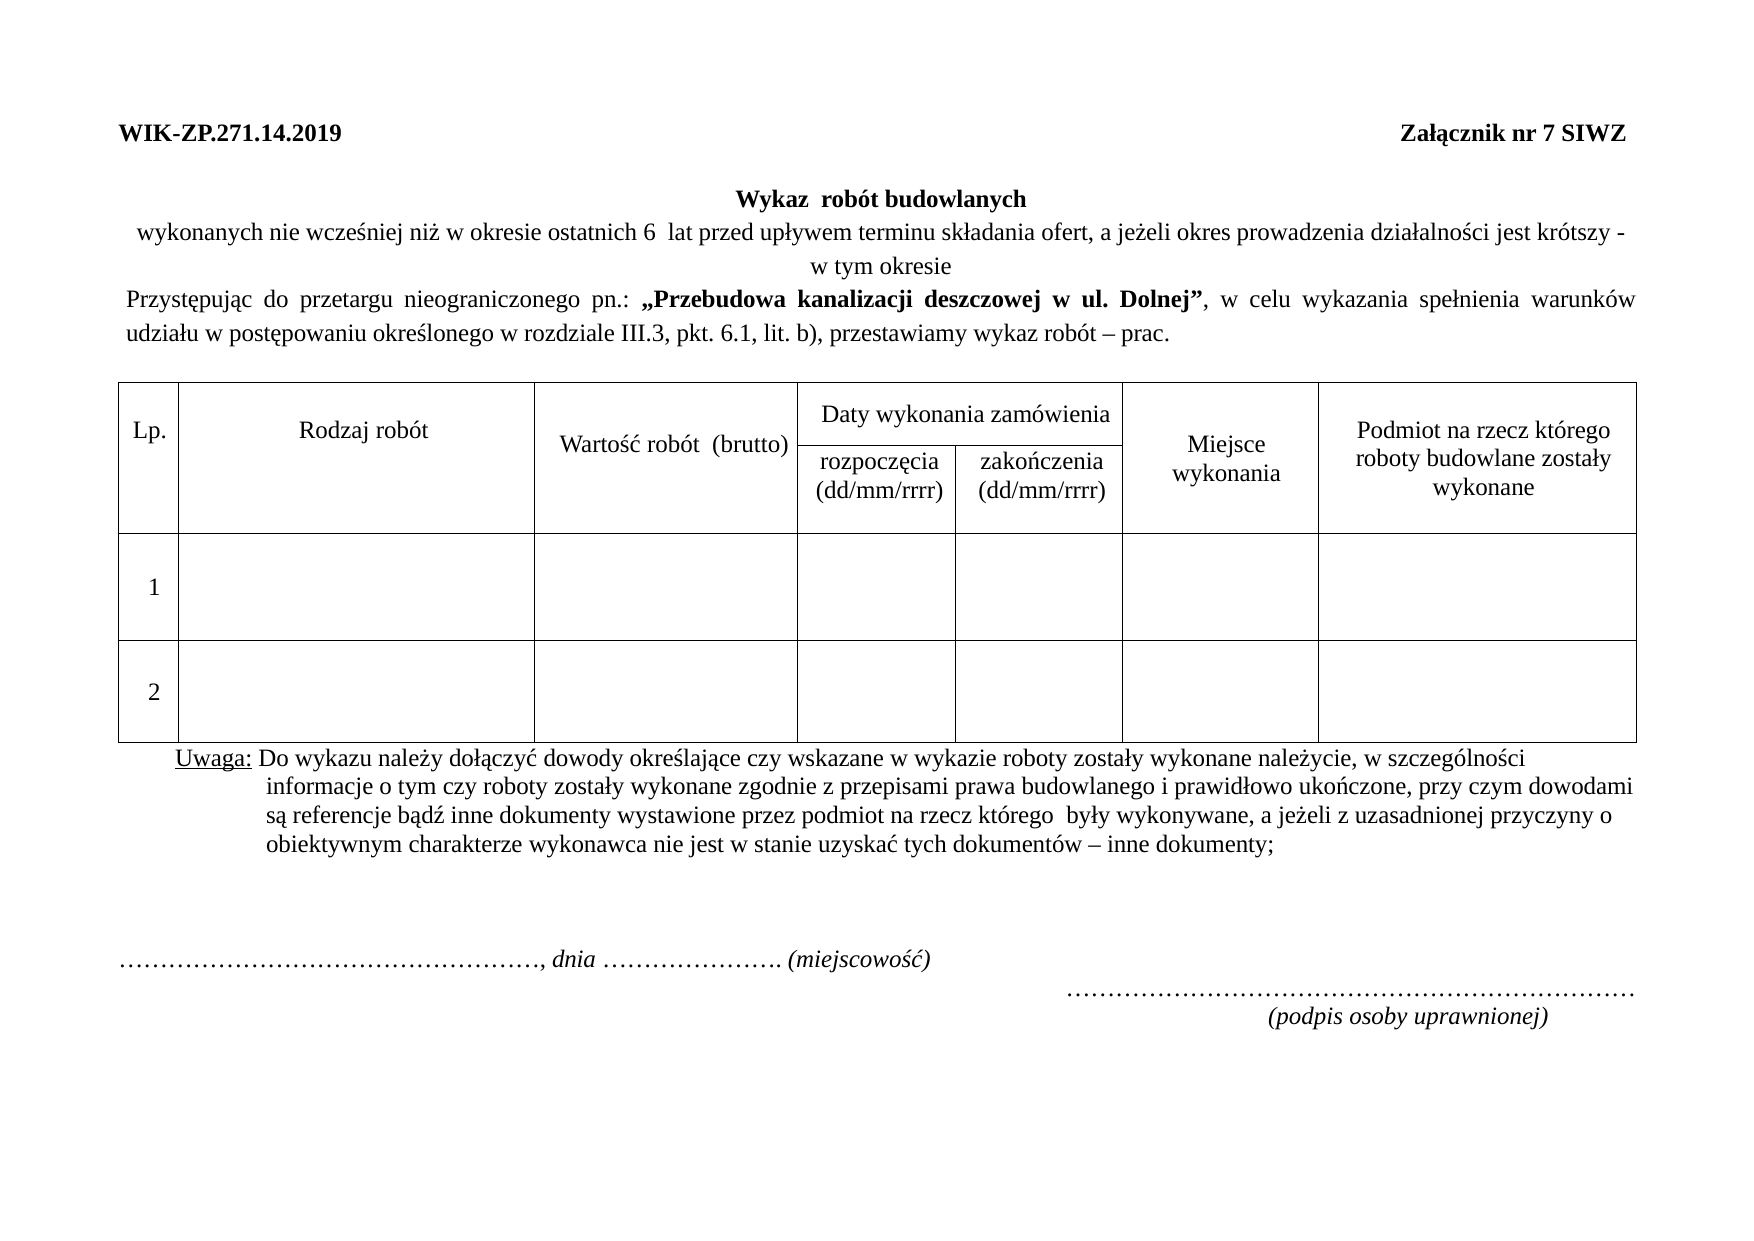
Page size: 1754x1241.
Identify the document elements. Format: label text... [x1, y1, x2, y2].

table_cell [956, 534, 1122, 639]
text wykonanych nie wcześniej niż w okresie ostatnich 6 lat przed upływem terminu składania ofert, a jeżeli okres prowadzenia działalności jest krótszy - w tym okresie [126, 214, 1636, 281]
table_cell [535, 534, 797, 639]
text Uwaga: Do wykazu należy dołączyć dowody określające czy wskazane w wykazie roboty zostały wykonane należycie, w szczególności informacje o tym czy roboty zostały wykonane zgodnie z przepisami prawa budowlanego i prawidłowo ukończone, przy czym dowodami są referencje bądź inne dokumenty wystawione przez podmiot na rzecz którego były wykonywane, a jeżeli z uzasadnionej przyczyny o obiektywnym charakterze wykonawca nie jest w stanie uzyskać tych dokumentów – inne dokumenty; [175, 743, 1636, 858]
text Przystępując do przetargu nieograniczonego pn.: „Przebudowa kanalizacji deszczowej w ul. Dolnej”, w celu wykazania spełnienia warunków udziału w postępowaniu określonego w rozdziale III.3, pkt. 6.1, lit. b), przestawiamy wykaz robót – prac. [126, 281, 1636, 348]
text Wykaz robót budowlanych [126, 180, 1636, 214]
table_cell rozpoczęcia (dd/mm/rrrr) [798, 446, 955, 533]
table_cell [179, 641, 534, 742]
text ……………………………………………, dnia …………………. (miejscowość) [118, 944, 1636, 973]
table_header Daty wykonania zamówienia [798, 383, 1122, 445]
table_cell [179, 534, 534, 639]
table_cell zakończenia (dd/mm/rrrr) [956, 446, 1122, 533]
text (podpis osoby uprawnionej) [118, 1001, 1551, 1030]
table_header Lp. [119, 383, 178, 533]
table_cell [1319, 534, 1636, 639]
text …………………………………………………………… [118, 973, 1636, 1001]
table_header Miejsce wykonania [1123, 383, 1318, 533]
table_cell [798, 641, 955, 742]
table_header Rodzaj robót [179, 383, 534, 533]
text WIK-ZP.271.14.2019 Załącznik nr 7 SIWZ [118, 118, 1636, 147]
table_cell 2 [119, 641, 178, 742]
table_cell [1123, 534, 1318, 639]
table_cell [1123, 641, 1318, 742]
table_header Podmiot na rzecz którego roboty budowlane zostały wykonane [1319, 383, 1636, 533]
table_cell [535, 641, 797, 742]
table_cell [798, 534, 955, 639]
table_header Wartość robót (brutto) [535, 383, 797, 533]
table_cell [1319, 641, 1636, 742]
table_cell [956, 641, 1122, 742]
table_cell 1 [119, 534, 178, 639]
